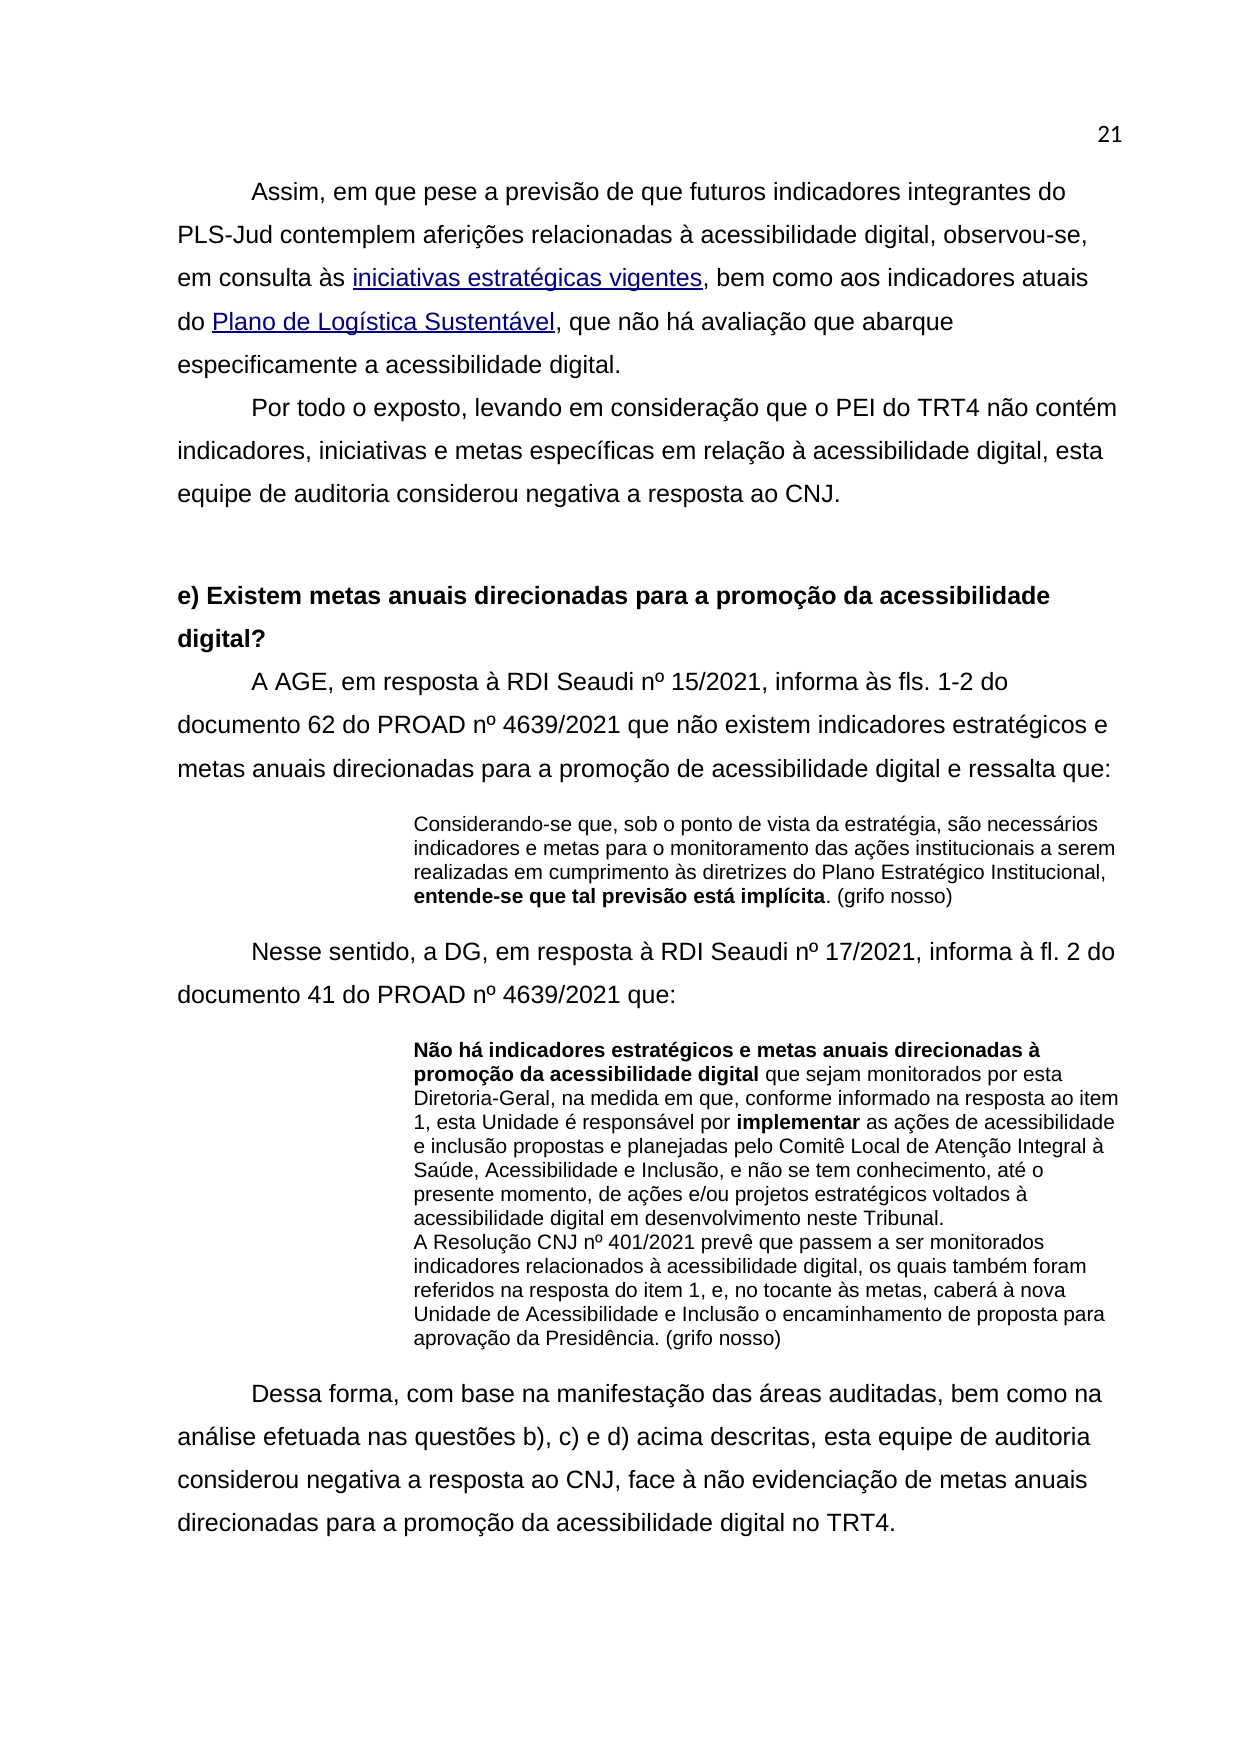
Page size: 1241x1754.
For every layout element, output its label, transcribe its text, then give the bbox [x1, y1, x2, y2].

subtitle e) Existem metas anuais direcionadas para a promoção da acessibilidade digital? [177, 581, 1122, 653]
text Assim, em que pese a previsão de que futuros indicadores integrantes do PLS-Jud contemplem aferições relacionadas à acessibilidade digital, observou-se, em consulta às iniciativas estratégicas vigentes, bem como aos indicadores atuais do Plano de Logística Sustentável, que não há avaliação que abarque especificamente a acessibilidade digital. [177, 177, 1122, 378]
text Considerando-se que, sob o ponto de vista da estratégia, são necessários indicadores e metas para o monitoramento das ações institucionais a serem realizadas em cumprimento às diretrizes do Plano Estratégico Institucional, entende-se que tal previsão está implícita. (grifo nosso) [413, 812, 1122, 907]
text Nesse sentido, a DG, em resposta à RDI Seaudi nº 17/2021, informa à fl. 2 do documento 41 do PROAD nº 4639/2021 que: [177, 937, 1122, 1009]
text Dessa forma, com base na manifestação das áreas auditadas, bem como na análise efetuada nas questões b), c) e d) acima descritas, esta equipe de auditoria considerou negativa a resposta ao CNJ, face à não evidenciação de metas anuais direcionadas para a promoção da acessibilidade digital no TRT4. [177, 1379, 1122, 1537]
text A AGE, em resposta à RDI Seaudi nº 15/2021, informa às fls. 1-2 do documento 62 do PROAD nº 4639/2021 que não existem indicadores estratégicos e metas anuais direcionadas para a promoção de acessibilidade digital e ressalta que: [177, 667, 1122, 782]
text Não há indicadores estratégicos e metas anuais direcionadas à promoção da acessibilidade digital que sejam monitorados por esta Diretoria-Geral, na medida em que, conforme informado na resposta ao item 1, esta Unidade é responsável por implementar as ações de acessibilidade e inclusão propostas e planejadas pelo Comitê Local de Atenção Integral à Saúde, Acessibilidade e Inclusão, e não se tem conhecimento, até o presente momento, de ações e/ou projetos estratégicos voltados à acessibilidade digital em desenvolvimento neste Tribunal. [413, 1038, 1122, 1229]
text A Resolução CNJ nº 401/2021 prevê que passem a ser monitorados indicadores relacionados à acessibilidade digital, os quais também foram referidos na resposta do item 1, e, no tocante às metas, caberá à nova Unidade de Acessibilidade e Inclusão o encaminhamento de proposta para aprovação da Presidência. (grifo nosso) [413, 1229, 1122, 1349]
text Por todo o exposto, levando em consideração que o PEI do TRT4 não contém indicadores, iniciativas e metas específicas em relação à acessibilidade digital, esta equipe de auditoria considerou negativa a resposta ao CNJ. [177, 393, 1122, 508]
